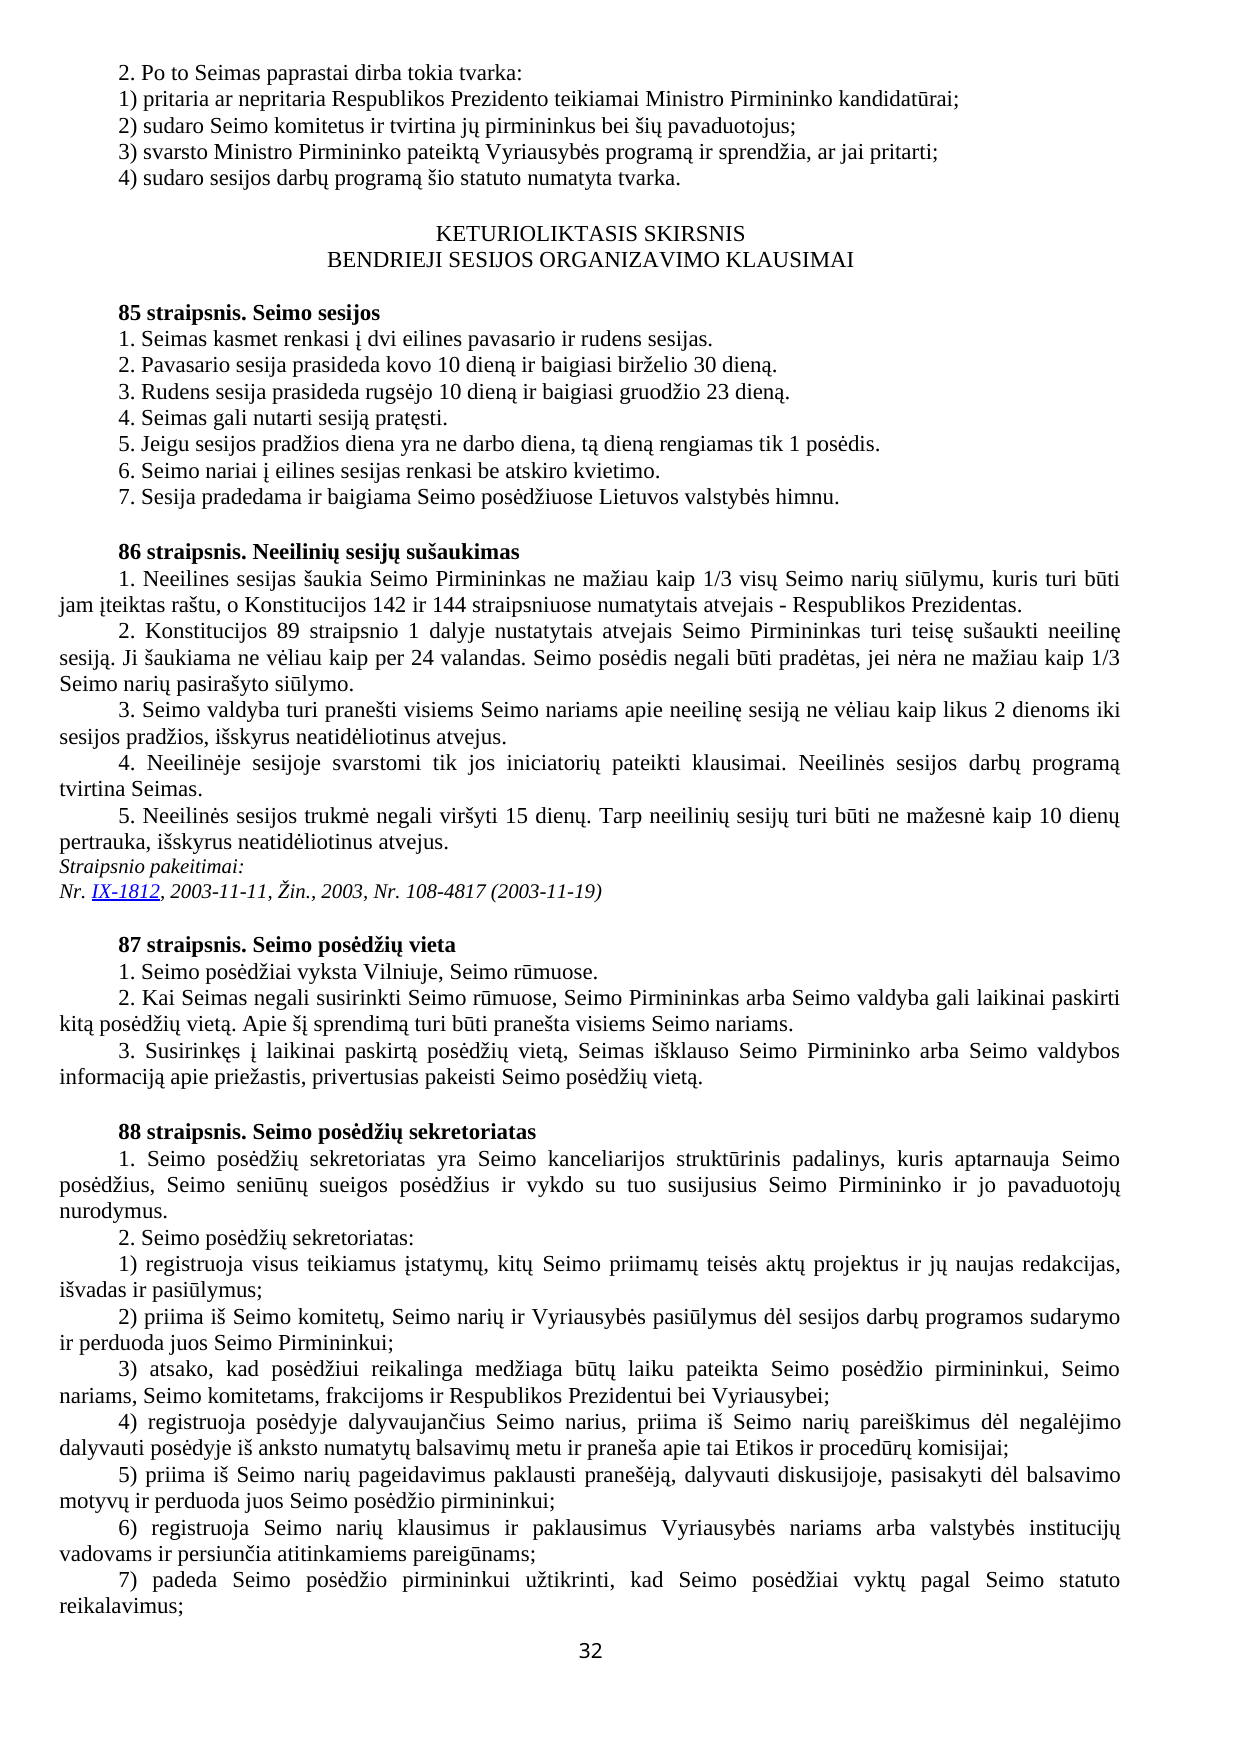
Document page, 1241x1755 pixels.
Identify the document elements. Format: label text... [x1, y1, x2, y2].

text 3. Susirinkęs į laikinai paskirtą posėdžių vietą, Seimas išklauso Seimo Pirmininko arba Seimo valdybos informaciją apie priežastis, privertusias pakeisti Seimo posėdžių vietą. [59, 1037, 1122, 1089]
text 1) registruoja visus teikiamus įstatymų, kitų Seimo priimamų teisės aktų projektus ir jų naujas redakcijas, išvadas ir pasiūlymus; [59, 1250, 1122, 1303]
text 2. Kai Seimas negali susirinkti Seimo rūmuose, Seimo Pirmininkas arba Seimo valdyba gali laikinai paskirti kitą posėdžių vietą. Apie šį sprendimą turi būti pranešta visiems Seimo nariams. [59, 984, 1122, 1037]
text 4) sudaro sesijos darbų programą šio statuto numatyta tvarka. [59, 164, 1122, 191]
text 4. Neeilinėje sesijoje svarstomi tik jos iniciatorių pateikti klausimai. Neeilinės sesijos darbų programą tvirtina Seimas. [59, 749, 1122, 802]
text Nr. IX-1812, 2003-11-11, Žin., 2003, Nr. 108-4817 (2003-11-19) [59, 878, 1122, 903]
text BENDRIEJI SESIJOS ORGANIZAVIMO KLAUSIMAI [59, 246, 1122, 272]
text 2) sudaro Seimo komitetus ir tvirtina jų pirmininkus bei šių pavaduotojus; [59, 112, 1122, 138]
text Straipsnio pakeitimai: [59, 854, 1122, 878]
text 5. Neeilinės sesijos trukmė negali viršyti 15 dienų. Tarp neeilinių sesijų turi būti ne mažesnė kaip 10 dienų pertrauka, išskyrus neatidėliotinus atvejus. [59, 802, 1122, 854]
text 6. Seimo nariai į eilines sesijas renkasi be atskiro kvietimo. [59, 457, 1122, 483]
text 87 straipsnis. Seimo posėdžių vieta [59, 931, 1122, 958]
text 85 straipsnis. Seimo sesijos [59, 299, 1122, 325]
text 4) registruoja posėdyje dalyvaujančius Seimo narius, priima iš Seimo narių pareiškimus dėl negalėjimo dalyvauti posėdyje iš anksto numatytų balsavimų metu ir praneša apie tai Etikos ir procedūrų komisijai; [59, 1408, 1122, 1461]
text 2. Pavasario sesija prasideda kovo 10 dieną ir baigiasi birželio 30 dieną. [59, 351, 1122, 378]
text 2. Seimo posėdžių sekretoriatas: [59, 1224, 1122, 1250]
text 5. Jeigu sesijos pradžios diena yra ne darbo diena, tą dieną rengiamas tik 1 posėdis. [59, 430, 1122, 457]
text 3) atsako, kad posėdžiui reikalinga medžiaga būtų laiku pateikta Seimo posėdžio pirmininkui, Seimo nariams, Seimo komitetams, frakcijoms ir Respublikos Prezidentui bei Vyriausybei; [59, 1355, 1122, 1408]
text 4. Seimas gali nutarti sesiją pratęsti. [59, 404, 1122, 430]
text 88 straipsnis. Seimo posėdžių sekretoriatas [59, 1118, 1122, 1144]
text KETURIOLIKTASIS SKIRSNIS [59, 219, 1122, 246]
text 2. Konstitucijos 89 straipsnio 1 dalyje nustatytais atvejais Seimo Pirmininkas turi teisę sušaukti neeilinę sesiją. Ji šaukiama ne vėliau kaip per 24 valandas. Seimo posėdis negali būti pradėtas, jei nėra ne mažiau kaip 1/3 Seimo narių pasirašyto siūlymo. [59, 617, 1122, 696]
text 7) padeda Seimo posėdžio pirmininkui užtikrinti, kad Seimo posėdžiai vyktų pagal Seimo statuto reikalavimus; [59, 1566, 1122, 1619]
text 1. Neeilines sesijas šaukia Seimo Pirmininkas ne mažiau kaip 1/3 visų Seimo narių siūlymu, kuris turi būti jam įteiktas raštu, o Konstitucijos 142 ir 144 straipsniuose numatytais atvejais - Respublikos Prezidentas. [59, 564, 1122, 617]
text 1. Seimo posėdžiai vyksta Vilniuje, Seimo rūmuose. [59, 958, 1122, 984]
text 3. Seimo valdyba turi pranešti visiems Seimo nariams apie neeilinę sesiją ne vėliau kaip likus 2 dienoms iki sesijos pradžios, išskyrus neatidėliotinus atvejus. [59, 696, 1122, 749]
text 3. Rudens sesija prasideda rugsėjo 10 dieną ir baigiasi gruodžio 23 dieną. [59, 378, 1122, 404]
text 5) priima iš Seimo narių pageidavimus paklausti pranešėją, dalyvauti diskusijoje, pasisakyti dėl balsavimo motyvų ir perduoda juos Seimo posėdžio pirmininkui; [59, 1461, 1122, 1513]
text 2. Po to Seimas paprastai dirba tokia tvarka: [59, 59, 1122, 85]
text 1) pritaria ar nepritaria Respublikos Prezidento teikiamai Ministro Pirmininko kandidatūrai; [59, 85, 1122, 112]
text 7. Sesija pradedama ir baigiama Seimo posėdžiuose Lietuvos valstybės himnu. [59, 483, 1122, 509]
text 86 straipsnis. Neeilinių sesijų sušaukimas [59, 538, 1122, 564]
text 3) svarsto Ministro Pirmininko pateiktą Vyriausybės programą ir sprendžia, ar jai pritarti; [59, 138, 1122, 164]
text 1. Seimas kasmet renkasi į dvi eilines pavasario ir rudens sesijas. [59, 325, 1122, 351]
text 2) priima iš Seimo komitetų, Seimo narių ir Vyriausybės pasiūlymus dėl sesijos darbų programos sudarymo ir perduoda juos Seimo Pirmininkui; [59, 1303, 1122, 1355]
text 6) registruoja Seimo narių klausimus ir paklausimus Vyriausybės nariams arba valstybės institucijų vadovams ir persiunčia atitinkamiems pareigūnams; [59, 1513, 1122, 1566]
text 1. Seimo posėdžių sekretoriatas yra Seimo kanceliarijos struktūrinis padalinys, kuris aptarnauja Seimo posėdžius, Seimo seniūnų sueigos posėdžius ir vykdo su tuo susijusius Seimo Pirmininko ir jo pavaduotojų nurodymus. [59, 1144, 1122, 1224]
